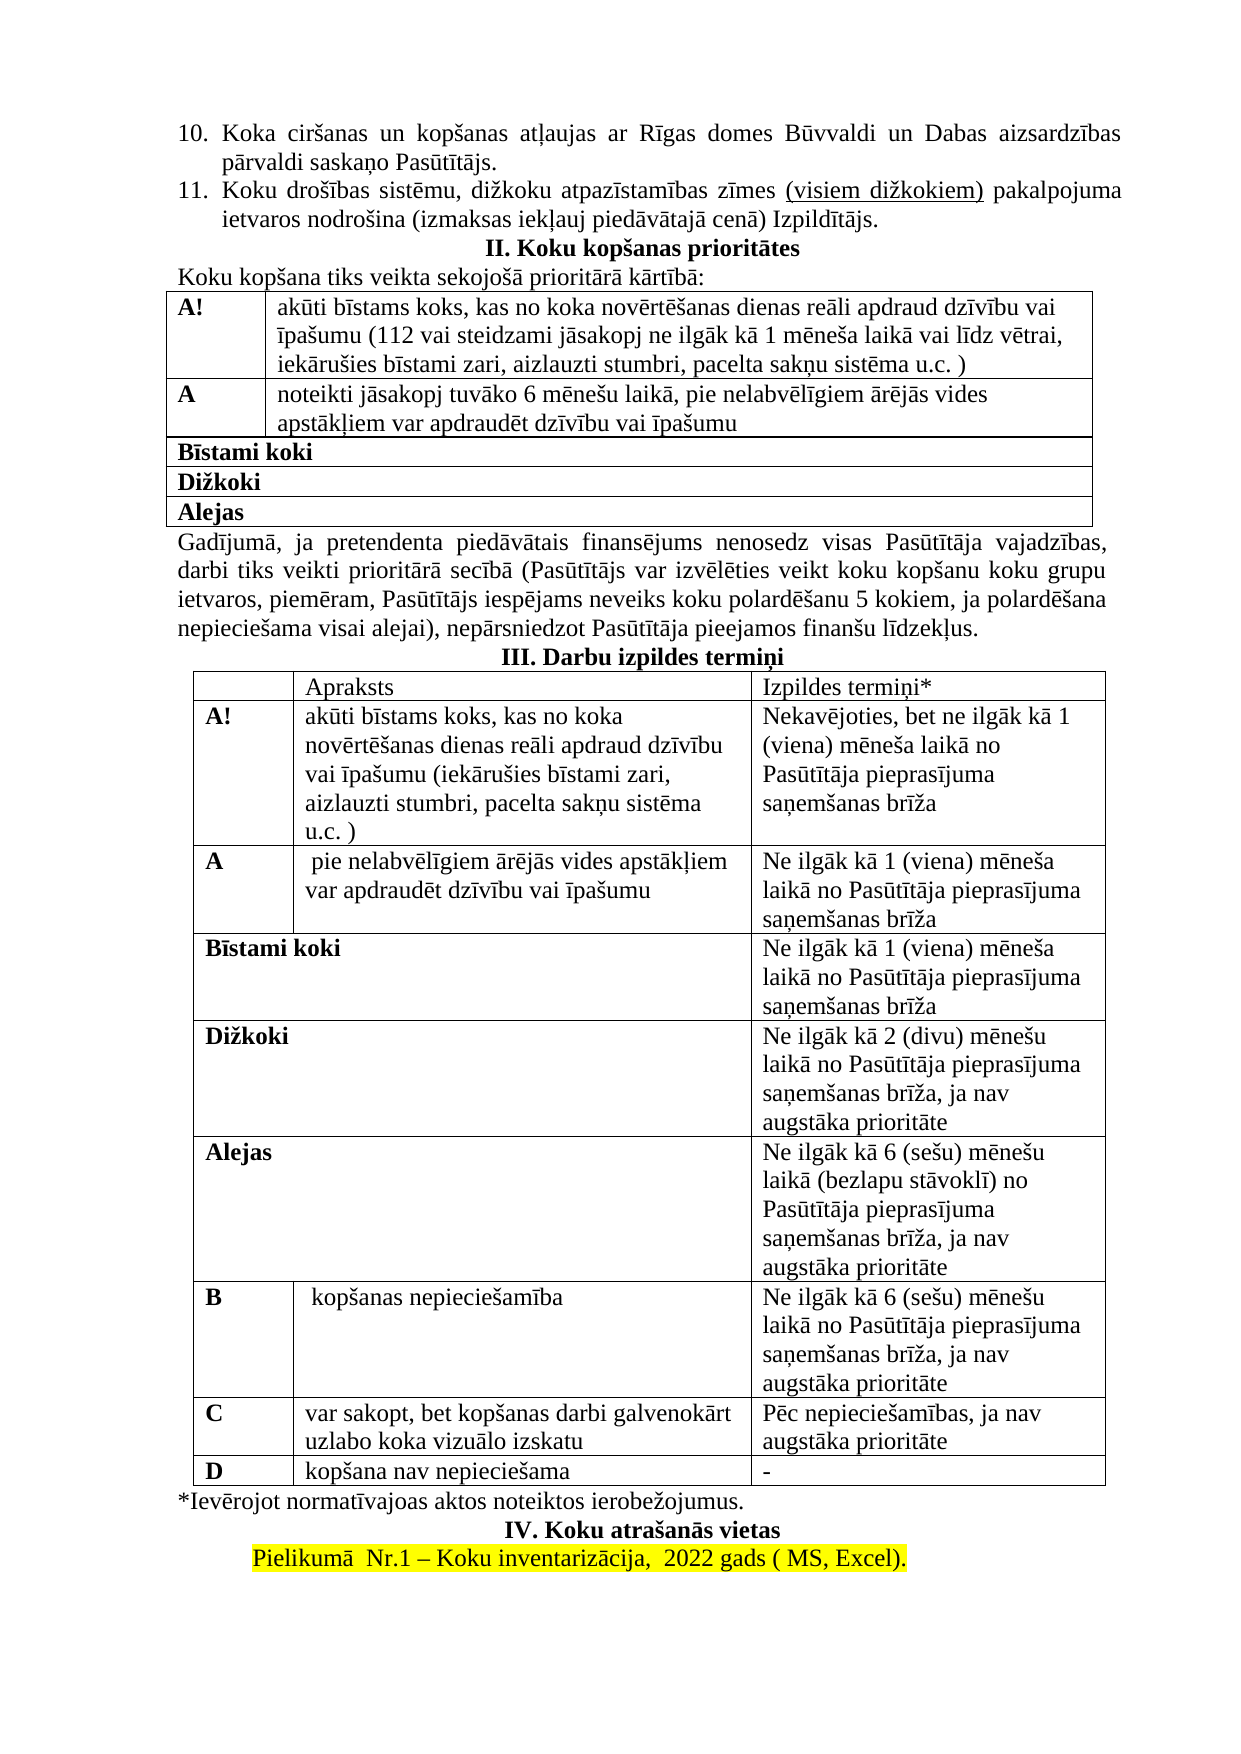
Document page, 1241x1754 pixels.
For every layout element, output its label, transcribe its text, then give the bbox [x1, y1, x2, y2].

table_cell Ne ilgāk kā 1 (viena) mēneša laikā no Pasūtītāja pieprasījuma saņemšanas brīža [752, 846, 1105, 932]
text II. Koku kopšanas prioritātes [177, 233, 1107, 262]
table_header akūti bīstams koks, kas no koka novērtēšanas dienas reāli apdraud dzīvību vai īpašumu (112 vai steidzami jāsakopj ne ilgāk kā 1 mēneša laikā vai līdz vētrai, iekārušies bīstami zari, aizlauzti stumbri, pacelta sakņu sistēma u.c. ) [266, 292, 1092, 378]
text IV. Koku atrašanās vietas [177, 1515, 1107, 1543]
text Gadījumā, ja pretendenta piedāvātais finansējums nenosedz visas Pasūtītāja vajadzības, darbi tiks veikti prioritārā secībā (Pasūtītājs var izvēlēties veikt koku kopšanu koku grupu ietvaros, piemēram, Pasūtītājs iespējams neveiks koku polardēšanu 5 kokiem, ja polardēšana nepieciešama visai alejai), nepārsniedzot Pasūtītāja pieejamos finanšu līdzekļus. [177, 527, 1107, 642]
table_header Apraksts [294, 672, 751, 700]
text *Ievērojot normatīvajoas aktos noteiktos ierobežojumus. [177, 1486, 1107, 1515]
table_cell D [194, 1456, 293, 1485]
table_cell Ne ilgāk kā 6 (sešu) mēnešu laikā (bezlapu stāvoklī) no Pasūtītāja pieprasījuma saņemšanas brīža, ja nav augstāka prioritāte [752, 1137, 1105, 1281]
table_cell Dižkoki [167, 467, 1092, 496]
table_header [194, 672, 293, 700]
table_cell kopšanas nepieciešamība [294, 1282, 751, 1397]
table_cell A! [194, 701, 293, 845]
table_cell B [194, 1282, 293, 1397]
list Koku drošības sistēmu, dižkoku atpazīstamības zīmes (visiem dižkokiem) pakalpojuma ietvaros nodrošina (izmaksas iekļauj piedāvātajā cenā) Izpildītājs. [177, 176, 1122, 233]
table_cell C [194, 1398, 293, 1455]
table_cell Ne ilgāk kā 6 (sešu) mēnešu laikā no Pasūtītāja pieprasījuma saņemšanas brīža, ja nav augstāka prioritāte [752, 1282, 1105, 1397]
table_cell Bīstami koki [194, 934, 751, 1020]
table_cell akūti bīstams koks, kas no koka novērtēšanas dienas reāli apdraud dzīvību vai īpašumu (iekārušies bīstami zari, aizlauzti stumbri, pacelta sakņu sistēma u.c. ) [294, 701, 751, 845]
table_cell A [194, 846, 293, 932]
table_cell Pēc nepieciešamības, ja nav augstāka prioritāte [752, 1398, 1105, 1455]
text Koku kopšana tiks veikta sekojošā prioritārā kārtībā: [177, 262, 1107, 291]
table_cell A [167, 379, 265, 436]
table_cell - [752, 1456, 1105, 1485]
table_cell kopšana nav nepieciešama [294, 1456, 751, 1485]
table_cell Alejas [194, 1137, 751, 1281]
table_cell Nekavējoties, bet ne ilgāk kā 1 (viena) mēneša laikā no Pasūtītāja pieprasījuma saņemšanas brīža [752, 701, 1105, 845]
table_cell noteikti jāsakopj tuvāko 6 mēnešu laikā, pie nelabvēlīgiem ārējās vides apstākļiem var apdraudēt dzīvību vai īpašumu [266, 379, 1092, 436]
table_header A! [167, 292, 265, 378]
table_header Izpildes termiņi* [752, 672, 1105, 700]
table_cell Alejas [167, 497, 1092, 526]
table_cell Ne ilgāk kā 2 (divu) mēnešu laikā no Pasūtītāja pieprasījuma saņemšanas brīža, ja nav augstāka prioritāte [752, 1021, 1105, 1136]
table_cell pie nelabvēlīgiem ārējās vides apstākļiem var apdraudēt dzīvību vai īpašumu [294, 846, 751, 932]
text III. Darbu izpildes termiņi [177, 642, 1107, 671]
table_cell Ne ilgāk kā 1 (viena) mēneša laikā no Pasūtītāja pieprasījuma saņemšanas brīža [752, 934, 1105, 1020]
text Pielikumā Nr.1 – Koku inventarizācija, 2022 gads ( MS, Excel). [252, 1543, 1122, 1572]
table_cell Dižkoki [194, 1021, 751, 1136]
table_cell var sakopt, bet kopšanas darbi galvenokārt uzlabo koka vizuālo izskatu [294, 1398, 751, 1455]
table_cell Bīstami koki [167, 438, 1092, 466]
list Koka ciršanas un kopšanas atļaujas ar Rīgas domes Būvvaldi un Dabas aizsardzības pārvaldi saskaņo Pasūtītājs. [177, 118, 1122, 176]
